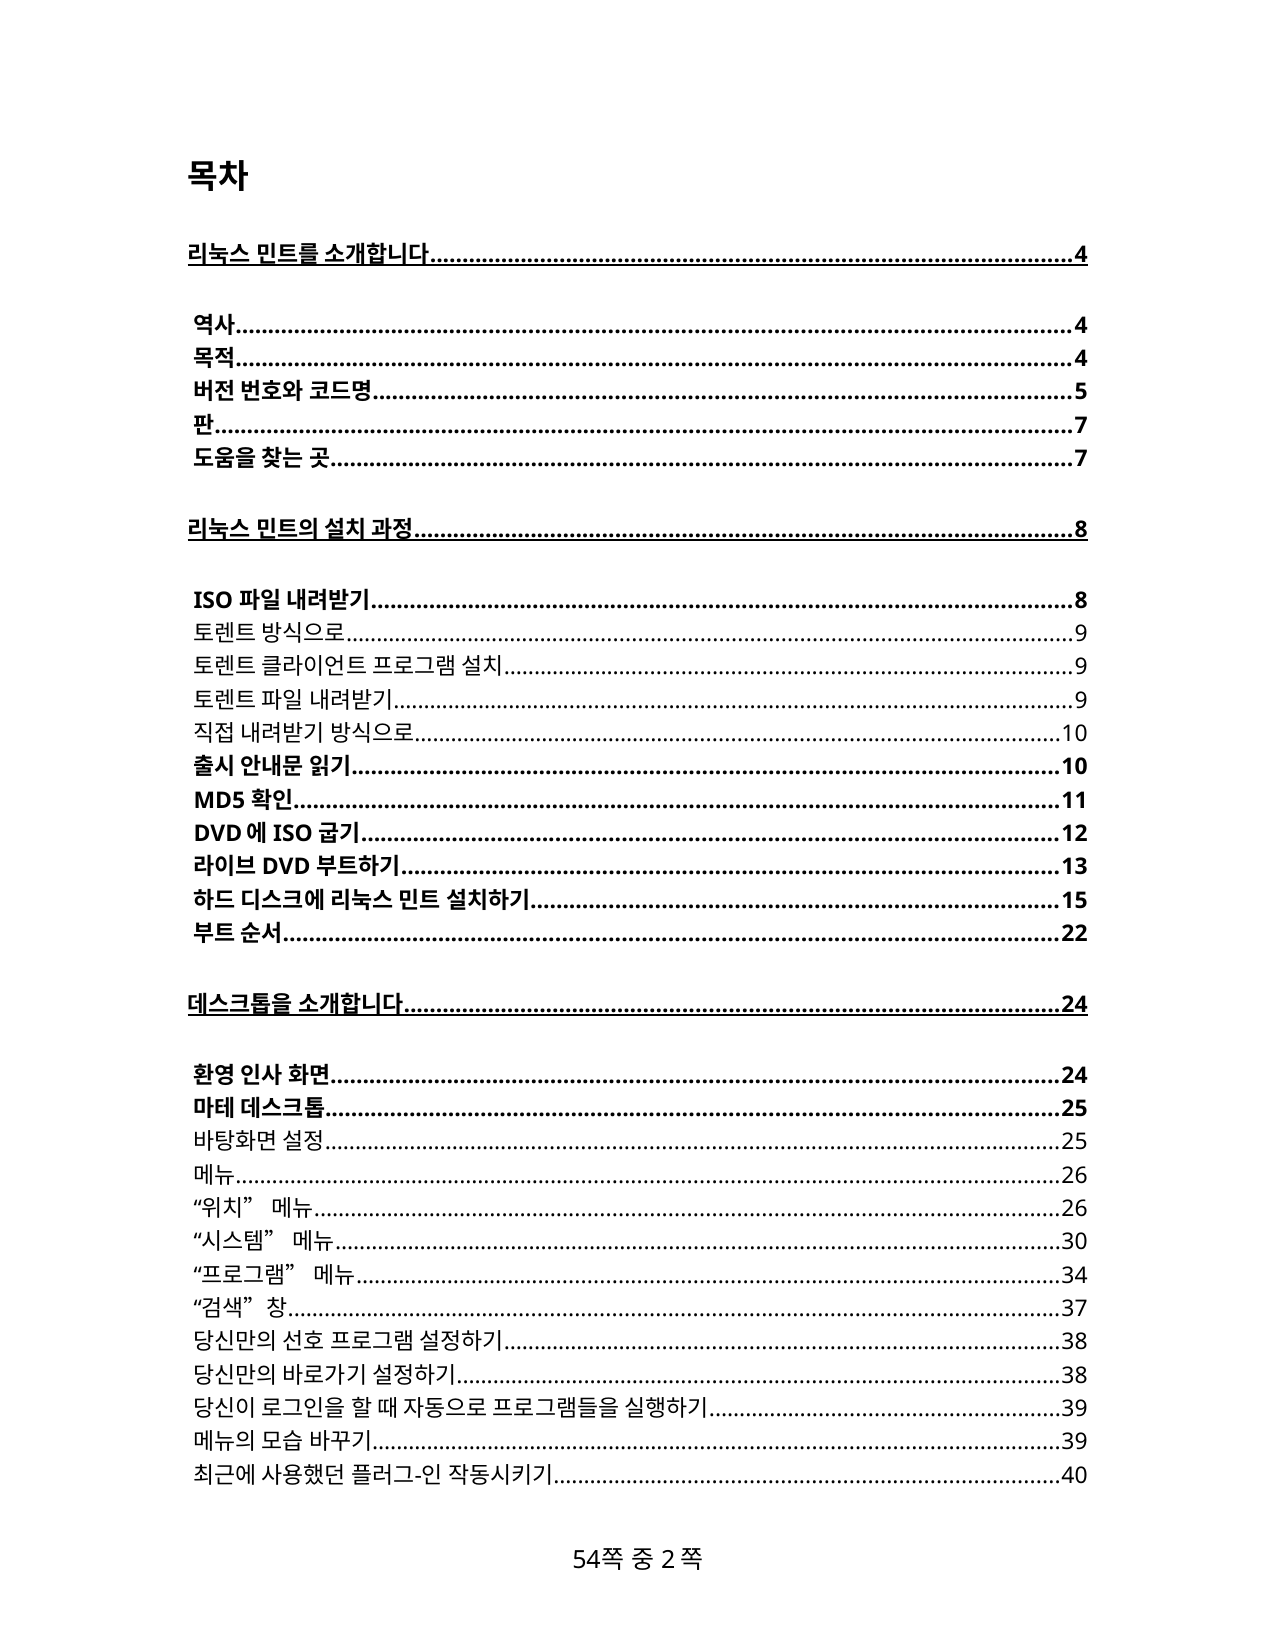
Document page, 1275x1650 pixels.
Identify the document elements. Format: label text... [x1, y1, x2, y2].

text DVD에 ISO 굽기 12 [187, 815, 1087, 848]
text 메뉴의 모습 바꾸기 39 [187, 1423, 1087, 1457]
text 토렌트 클라이언트 프로그램 설치 9 [187, 648, 1087, 682]
text 버전 번호와 코드명 5 [187, 373, 1087, 407]
text 리눅스 민트를 소개합니다 4 [187, 236, 1087, 264]
text 메뉴 26 [187, 1157, 1087, 1190]
text 데스크톱을 소개합니다 24 [187, 986, 1087, 1014]
text “위치” 메뉴 26 [187, 1190, 1087, 1223]
text 바탕화면 설정 25 [187, 1123, 1087, 1157]
text 하드 디스크에 리눅스 민트 설치하기 15 [187, 882, 1087, 915]
text 마테 데스크톱 25 [187, 1090, 1087, 1123]
text 역사 4 [187, 307, 1087, 340]
text [187, 540, 1087, 544]
text 판 7 [187, 407, 1087, 440]
text 환영 인사 화면 24 [187, 1057, 1087, 1090]
text 당신이 로그인을 할 때 자동으로 프로그램들을 실행하기 39 [187, 1390, 1087, 1423]
text 출시 안내문 읽기 10 [187, 748, 1087, 782]
text “검색”창 37 [187, 1290, 1087, 1323]
text 당신만의 바로가기 설정하기 38 [187, 1357, 1087, 1390]
text MD5 확인 11 [187, 782, 1087, 815]
text 직접 내려받기 방식으로 10 [187, 715, 1087, 748]
text 부트 순서 22 [187, 915, 1087, 948]
text [187, 265, 1087, 269]
text 라이브 DVD 부트하기 13 [187, 848, 1087, 882]
text 목적 4 [187, 340, 1087, 373]
text [187, 1015, 1087, 1019]
text 도움을 찾는 곳 7 [187, 440, 1087, 473]
text 리눅스 민트의 설치 과정 8 [187, 511, 1087, 539]
text ISO 파일 내려받기 8 [187, 582, 1087, 615]
text 토렌트 방식으로 9 [187, 615, 1087, 648]
text 최근에 사용했던 플러그-인 작동시키기 40 [187, 1457, 1087, 1490]
text 토렌트 파일 내려받기 9 [187, 682, 1087, 715]
text “프로그램” 메뉴 34 [187, 1257, 1087, 1290]
text “시스템” 메뉴 30 [187, 1223, 1087, 1257]
subtitle 목차 [187, 150, 1087, 198]
text 당신만의 선호 프로그램 설정하기 38 [187, 1323, 1087, 1357]
